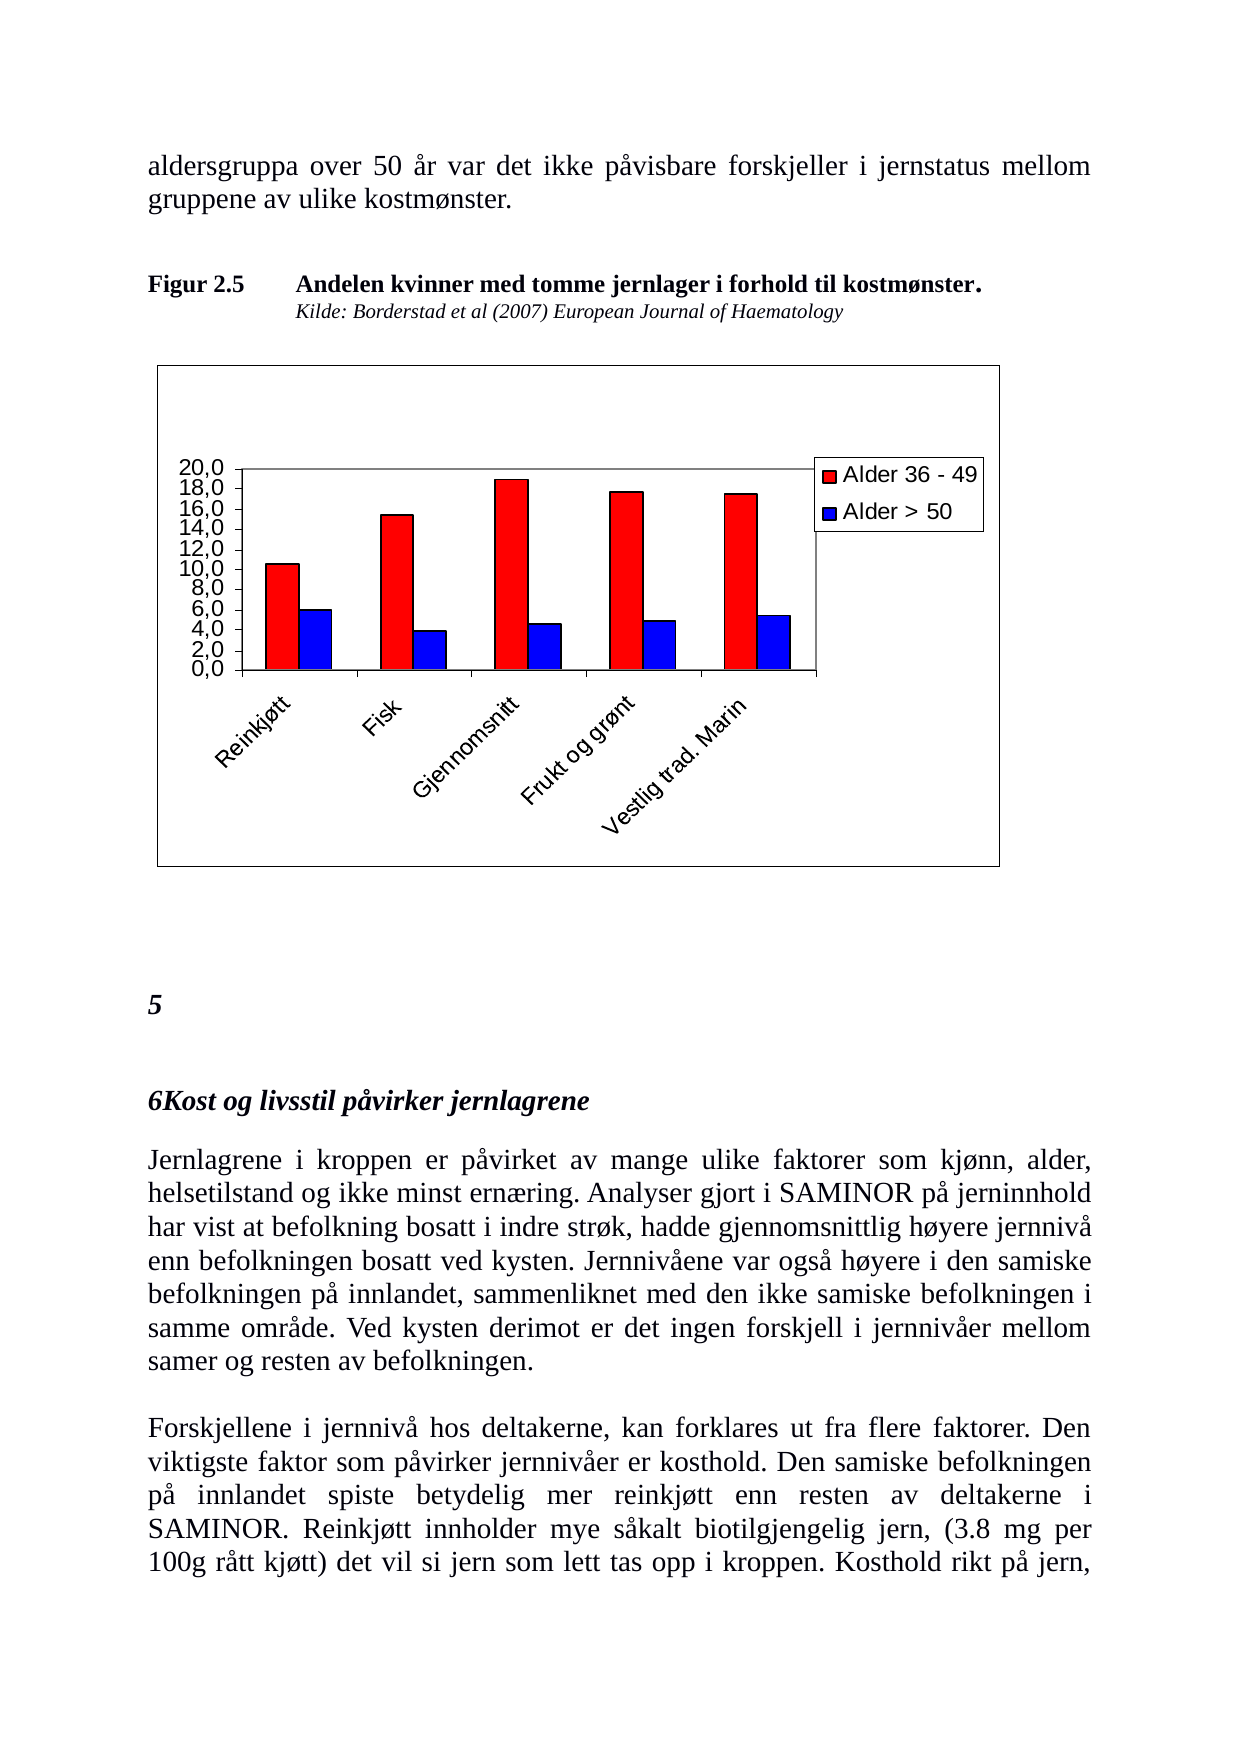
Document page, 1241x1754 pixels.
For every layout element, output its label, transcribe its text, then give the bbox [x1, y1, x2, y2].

text Figur 2.5 Andelen kvinner med tomme jernlager i forhold til kostmønster. [148, 265, 1093, 298]
text Kilde: Borderstad et al (2007) European Journal of Haematology [148, 298, 1093, 323]
text Forskjellene i jernnivå hos deltakerne, kan forklares ut fra flere faktorer. Den viktigste faktor som påvirker jernnivåer er kosthold. Den samiske befolkningen på innlandet spiste betydelig mer reinkjøtt enn resten av deltakerne i SAMINOR. Reinkjøtt innholder mye såkalt biotilgjengelig jern, (3.8 mg per 100g rått kjøtt) det vil si jern som lett tas opp i kroppen. Kosthold rikt på jern, [148, 1410, 1093, 1578]
text aldersgruppa over 50 år var det ikke påvisbare forskjeller i jernstatus mellom gruppene av ulike kostmønster. [148, 148, 1093, 215]
subtitle Kost og livsstil påvirker jernlagrene [148, 1083, 1093, 1117]
text Jernlagrene i kroppen er påvirket av mange ulike faktorer som kjønn, alder, helsetilstand og ikke minst ernæring. Analyser gjort i SAMINOR på jerninnhold har vist at befolkning bosatt i indre strøk, hadde gjennomsnittlig høyere jernnivå enn befolkningen bosatt ved kysten. Jernnivåene var også høyere i den samiske befolkningen på innlandet, sammenliknet med den ikke samiske befolkningen i samme område. Ved kysten derimot er det ingen forskjell i jernnivåer mellom samer og resten av befolkningen. [148, 1142, 1093, 1377]
